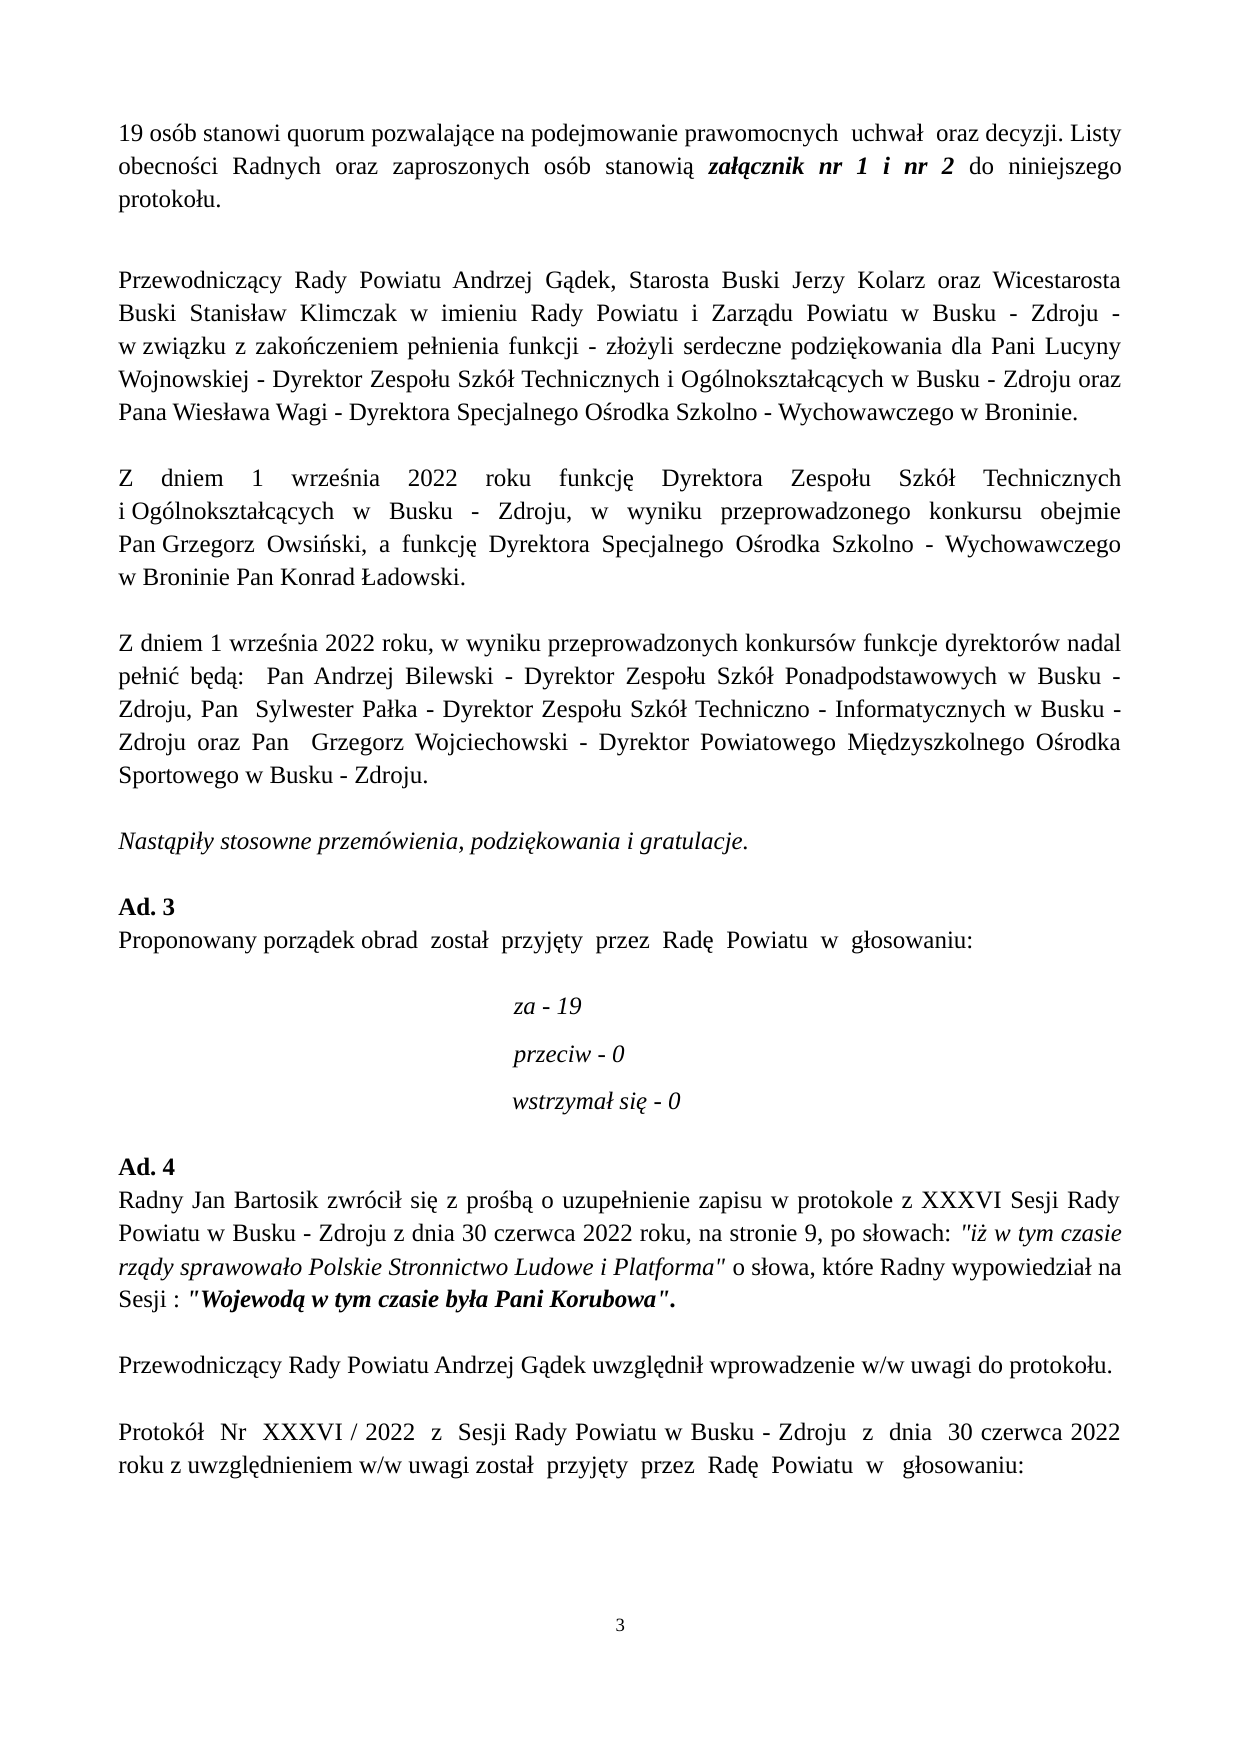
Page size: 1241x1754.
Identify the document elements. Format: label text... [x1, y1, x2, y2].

subtitle Ad. 4 [118, 1152, 1122, 1181]
text Nastąpiły stosowne przemówienia, podziękowania i gratulacje. [118, 826, 1122, 855]
text Z dniem 1 września 2022 roku funkcję Dyrektora Zespołu Szkół Technicznych i Ogólnokształcących w Busku - Zdroju, w wyniku przeprowadzonego konkursu obejmie Pan Grzegorz Owsiński, a funkcję Dyrektora Specjalnego Ośrodka Szkolno - Wychowawczego w Broninie Pan Konrad Ładowski. [118, 463, 1122, 591]
text Radny Jan Bartosik zwrócił się z prośbą o uzupełnienie zapisu w protokole z XXXVI Sesji Rady Powiatu w Busku - Zdroju z dnia 30 czerwca 2022 roku, na stronie 9, po słowach: "iż w tym czasie rządy sprawowało Polskie Stronnictwo Ludowe i Platforma" o słowa, które Radny wypowiedział na Sesji : "Wojewodą w tym czasie była Pani Korubowa". [118, 1186, 1122, 1313]
text Przewodniczący Rady Powiatu Andrzej Gądek uwzględnił wprowadzenie w/w uwagi do protokołu. [118, 1351, 1122, 1379]
list za - 19 [513, 991, 1122, 1020]
subtitle Ad. 3 [118, 892, 1122, 921]
list przeciw - 0 [513, 1039, 1122, 1068]
subtitle Przewodniczący Rady Powiatu Andrzej Gądek, Starosta Buski Jerzy Kolarz oraz Wicestarosta Buski Stanisław Klimczak w imieniu Rady Powiatu i Zarządu Powiatu w Busku - Zdroju - w związku z zakończeniem pełnienia funkcji - złożyli serdeczne podziękowania dla Pani Lucyny Wojnowskiej - Dyrektor Zespołu Szkół Technicznych i Ogólnokształcących w Busku - Zdroju oraz Pana Wiesława Wagi - Dyrektora Specjalnego Ośrodka Szkolno - Wychowawczego w Broninie. [118, 265, 1122, 426]
text Z dniem 1 września 2022 roku, w wyniku przeprowadzonych konkursów funkcje dyrektorów nadal pełnić będą: Pan Andrzej Bilewski - Dyrektor Zespołu Szkół Ponadpodstawowych w Busku - Zdroju, Pan Sylwester Pałka - Dyrektor Zespołu Szkół Techniczno - Informatycznych w Busku - Zdroju oraz Pan Grzegorz Wojciechowski - Dyrektor Powiatowego Międzyszkolnego Ośrodka Sportowego w Busku - Zdroju. [118, 628, 1122, 789]
text Protokół Nr XXXVI / 2022 z Sesji Rady Powiatu w Busku - Zdroju z dnia 30 czerwca 2022 roku z uwzględnieniem w/w uwagi został przyjęty przez Radę Powiatu w głosowaniu: [118, 1417, 1122, 1478]
text wstrzymał się - 0 [118, 1086, 1122, 1115]
text 19 osób stanowi quorum pozwalające na podejmowanie prawomocnych uchwał oraz decyzji. Listy obecności Radnych oraz zaproszonych osób stanowią załącznik nr 1 i nr 2 do niniejszego protokołu. [118, 118, 1122, 213]
text Proponowany porządek obrad został przyjęty przez Radę Powiatu w głosowaniu: [118, 925, 1122, 954]
